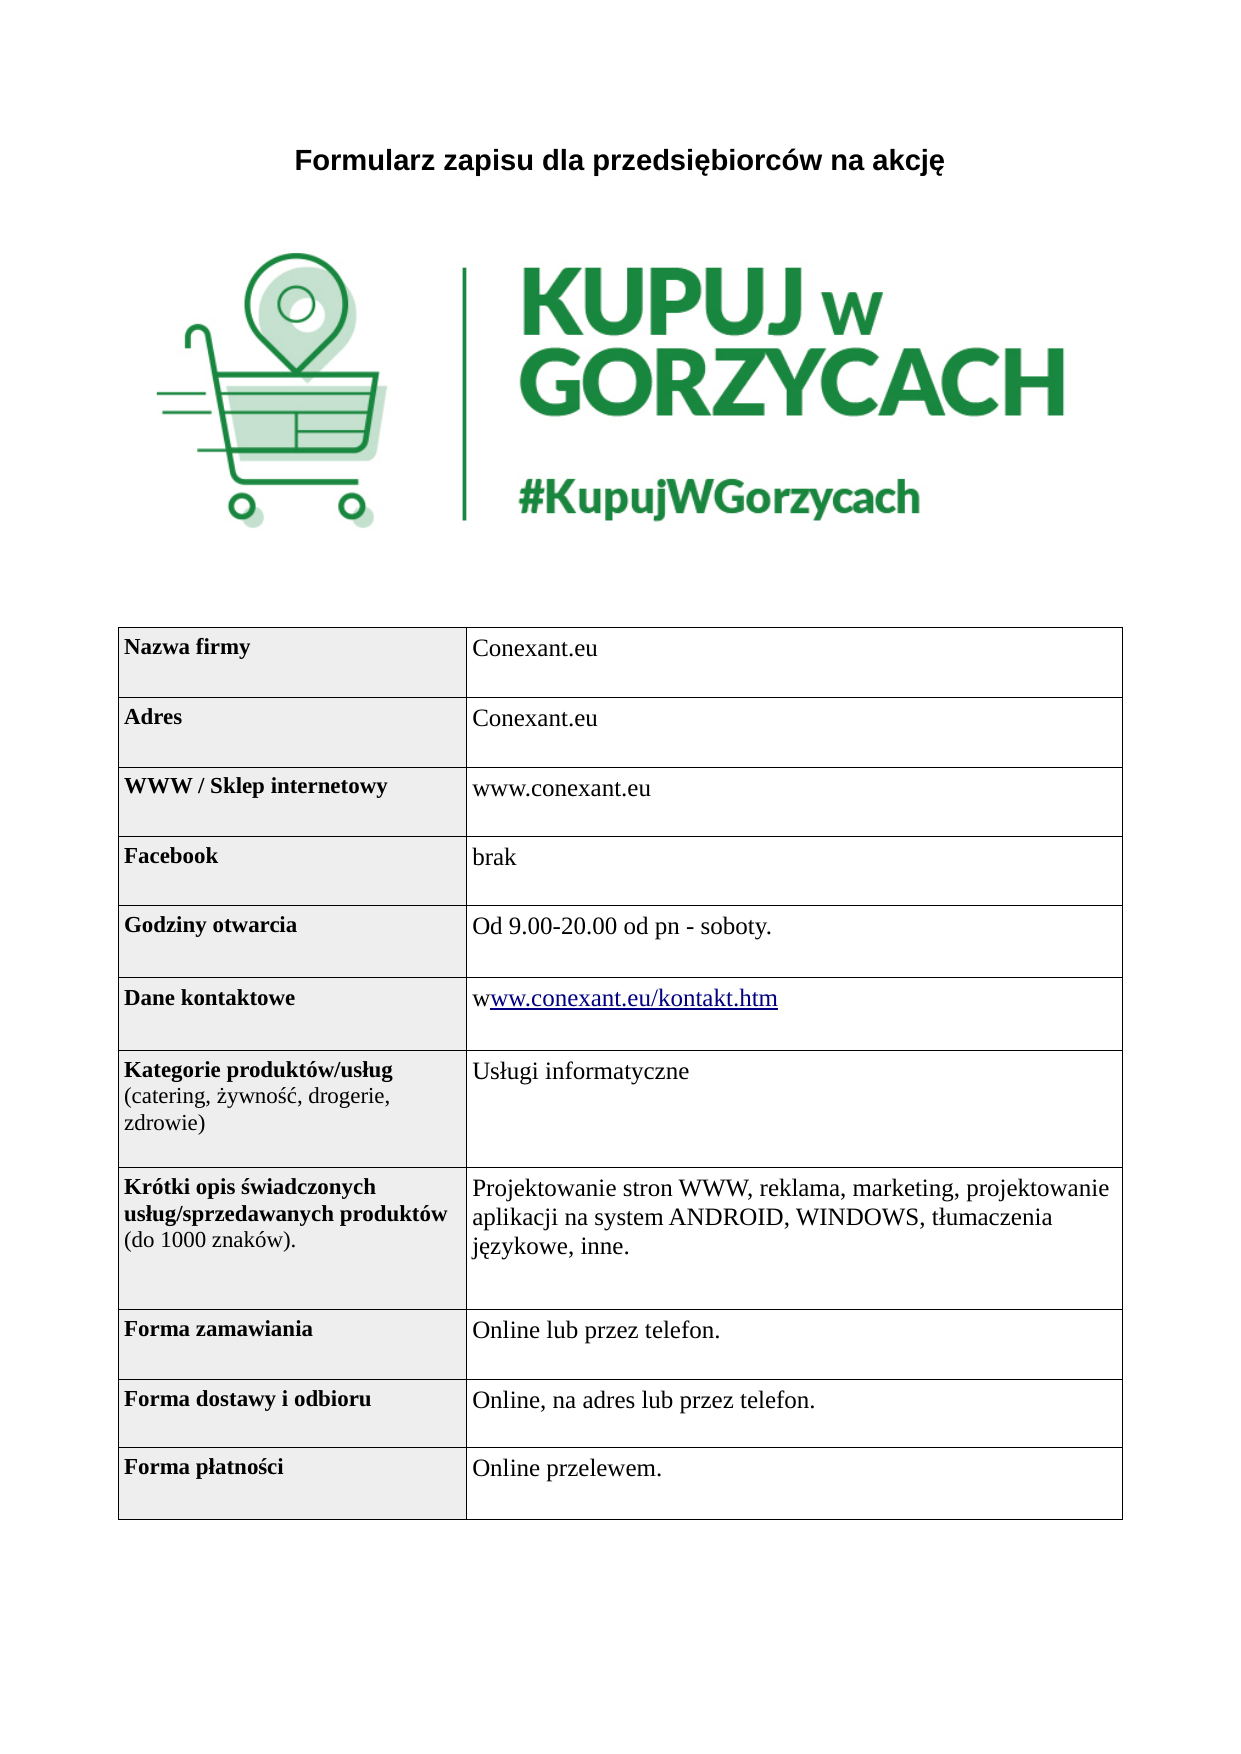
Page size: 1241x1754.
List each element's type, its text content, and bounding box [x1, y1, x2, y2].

table_cell Online przelewem. [467, 1448, 1122, 1519]
table_cell Forma zamawiania [119, 1310, 466, 1379]
table_cell Usługi informatyczne [467, 1051, 1122, 1167]
table_cell Kategorie produktów/usług (catering, żywność, drogerie, zdrowie) [119, 1051, 466, 1167]
table_header Nazwa firmy [119, 628, 466, 697]
table_cell Krótki opis świadczonych usług/sprzedawanych produktów (do 1000 znaków). [119, 1168, 466, 1309]
subtitle Formularz zapisu dla przedsiębiorców na akcję [118, 143, 1122, 177]
table_cell www.conexant.eu [467, 768, 1122, 836]
table_cell Forma płatności [119, 1448, 466, 1519]
table_cell Conexant.eu [467, 698, 1122, 766]
table_cell Online, na adres lub przez telefon. [467, 1380, 1122, 1447]
table_cell Forma dostawy i odbioru [119, 1380, 466, 1447]
table_cell WWW / Sklep internetowy [119, 768, 466, 836]
table_cell www.conexant.eu/kontakt.htm [467, 978, 1122, 1050]
table_cell Projektowanie stron WWW, reklama, marketing, projektowanie aplikacji na system ANDROID, WINDOWS, tłumaczenia językowe, inne. [467, 1168, 1122, 1309]
table_cell Facebook [119, 837, 466, 905]
table_cell Online lub przez telefon. [467, 1310, 1122, 1379]
table_cell Od 9.00-20.00 od pn - soboty. [467, 906, 1122, 977]
table_cell Dane kontaktowe [119, 978, 466, 1050]
table_cell Godziny otwarcia [119, 906, 466, 977]
table_cell brak [467, 837, 1122, 905]
table_cell Adres [119, 698, 466, 766]
table_header Conexant.eu [467, 628, 1122, 697]
